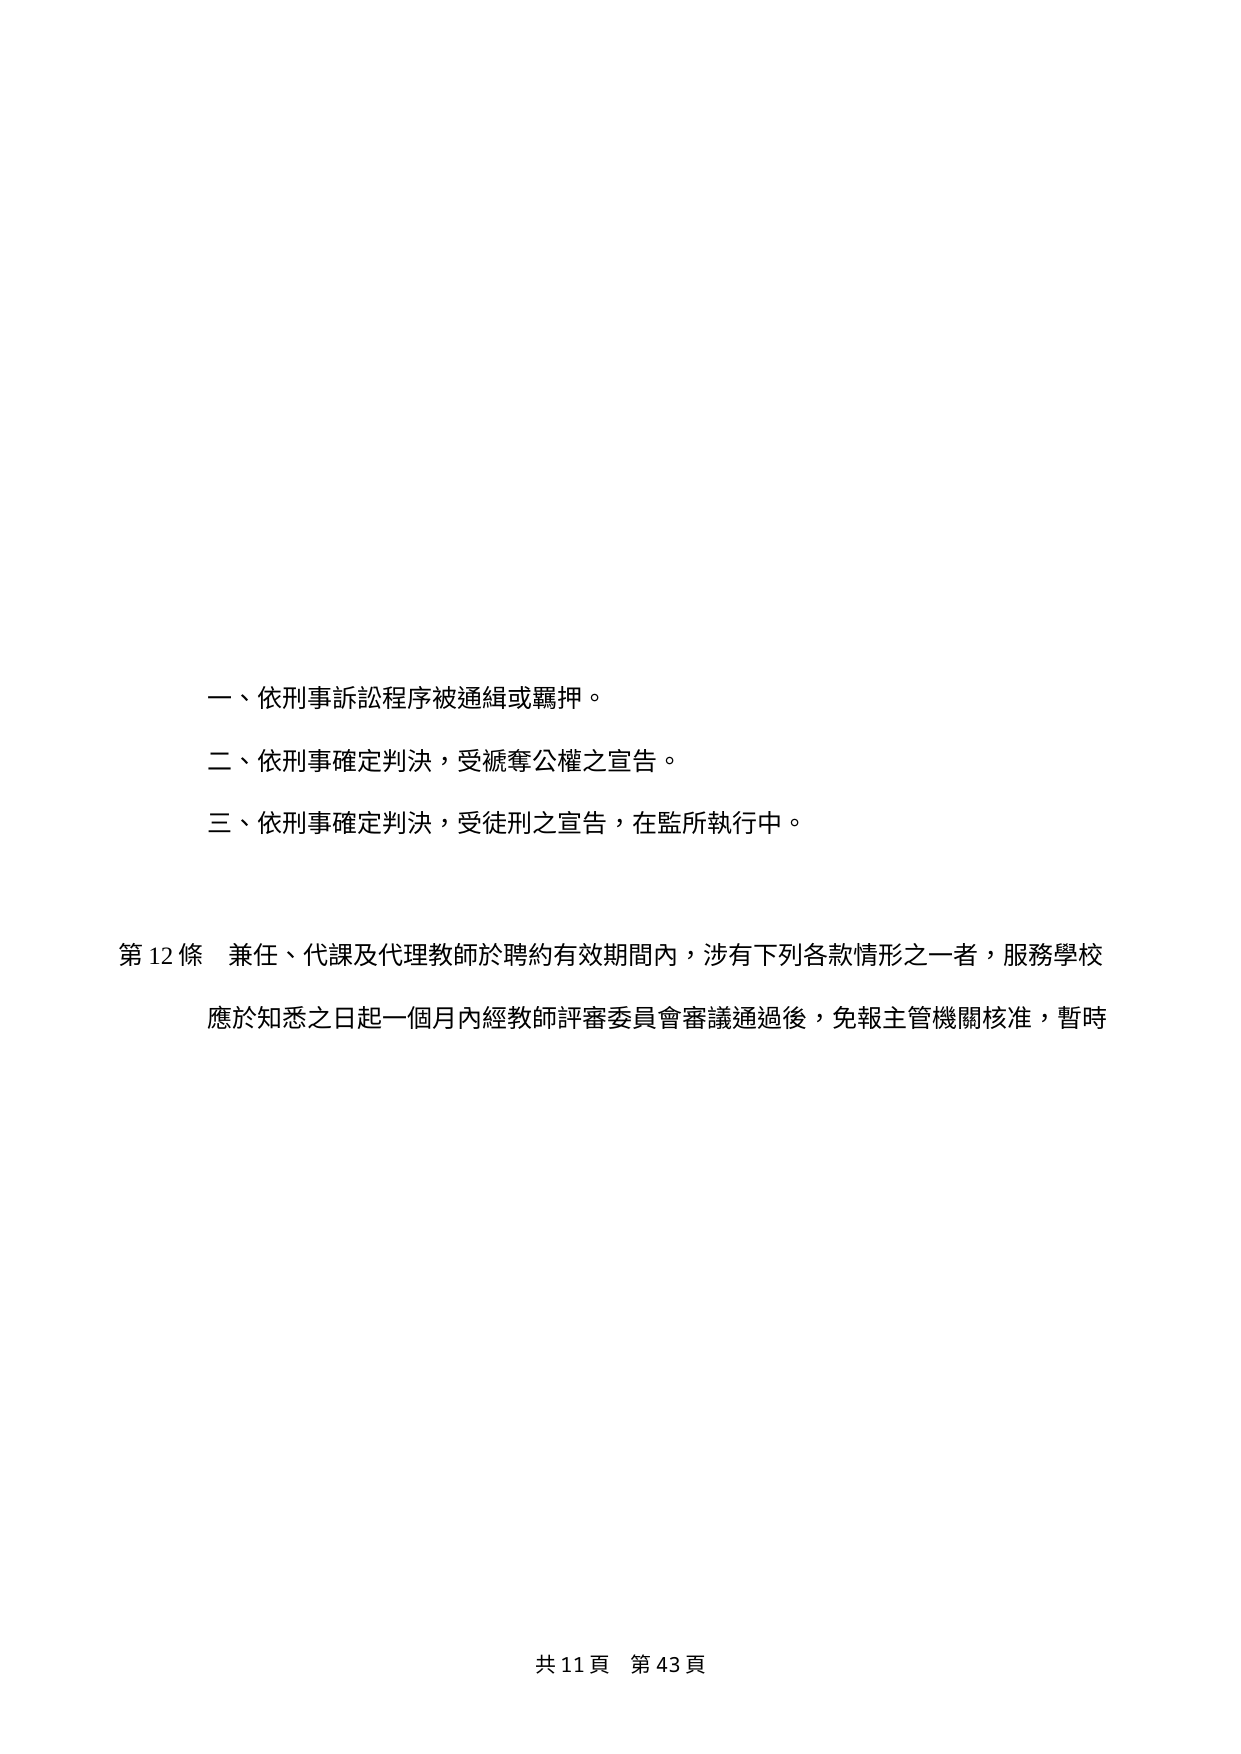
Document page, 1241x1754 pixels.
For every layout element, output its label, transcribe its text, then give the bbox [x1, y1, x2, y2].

text 第12條 兼任、代課及代理教師於聘約有效期間內，涉有下列各款情形之一者，服務學校應於知悉之日起一個月內經教師評審委員會審議通過後，免報主管機關核准，暫時 [118, 912, 1122, 1037]
text 一、依刑事訴訟程序被通緝或羈押。 [207, 655, 1122, 718]
text 三、依刑事確定判決，受徒刑之宣告，在監所執行中。 [207, 780, 1122, 843]
text 二、依刑事確定判決，受褫奪公權之宣告。 [207, 718, 1122, 780]
